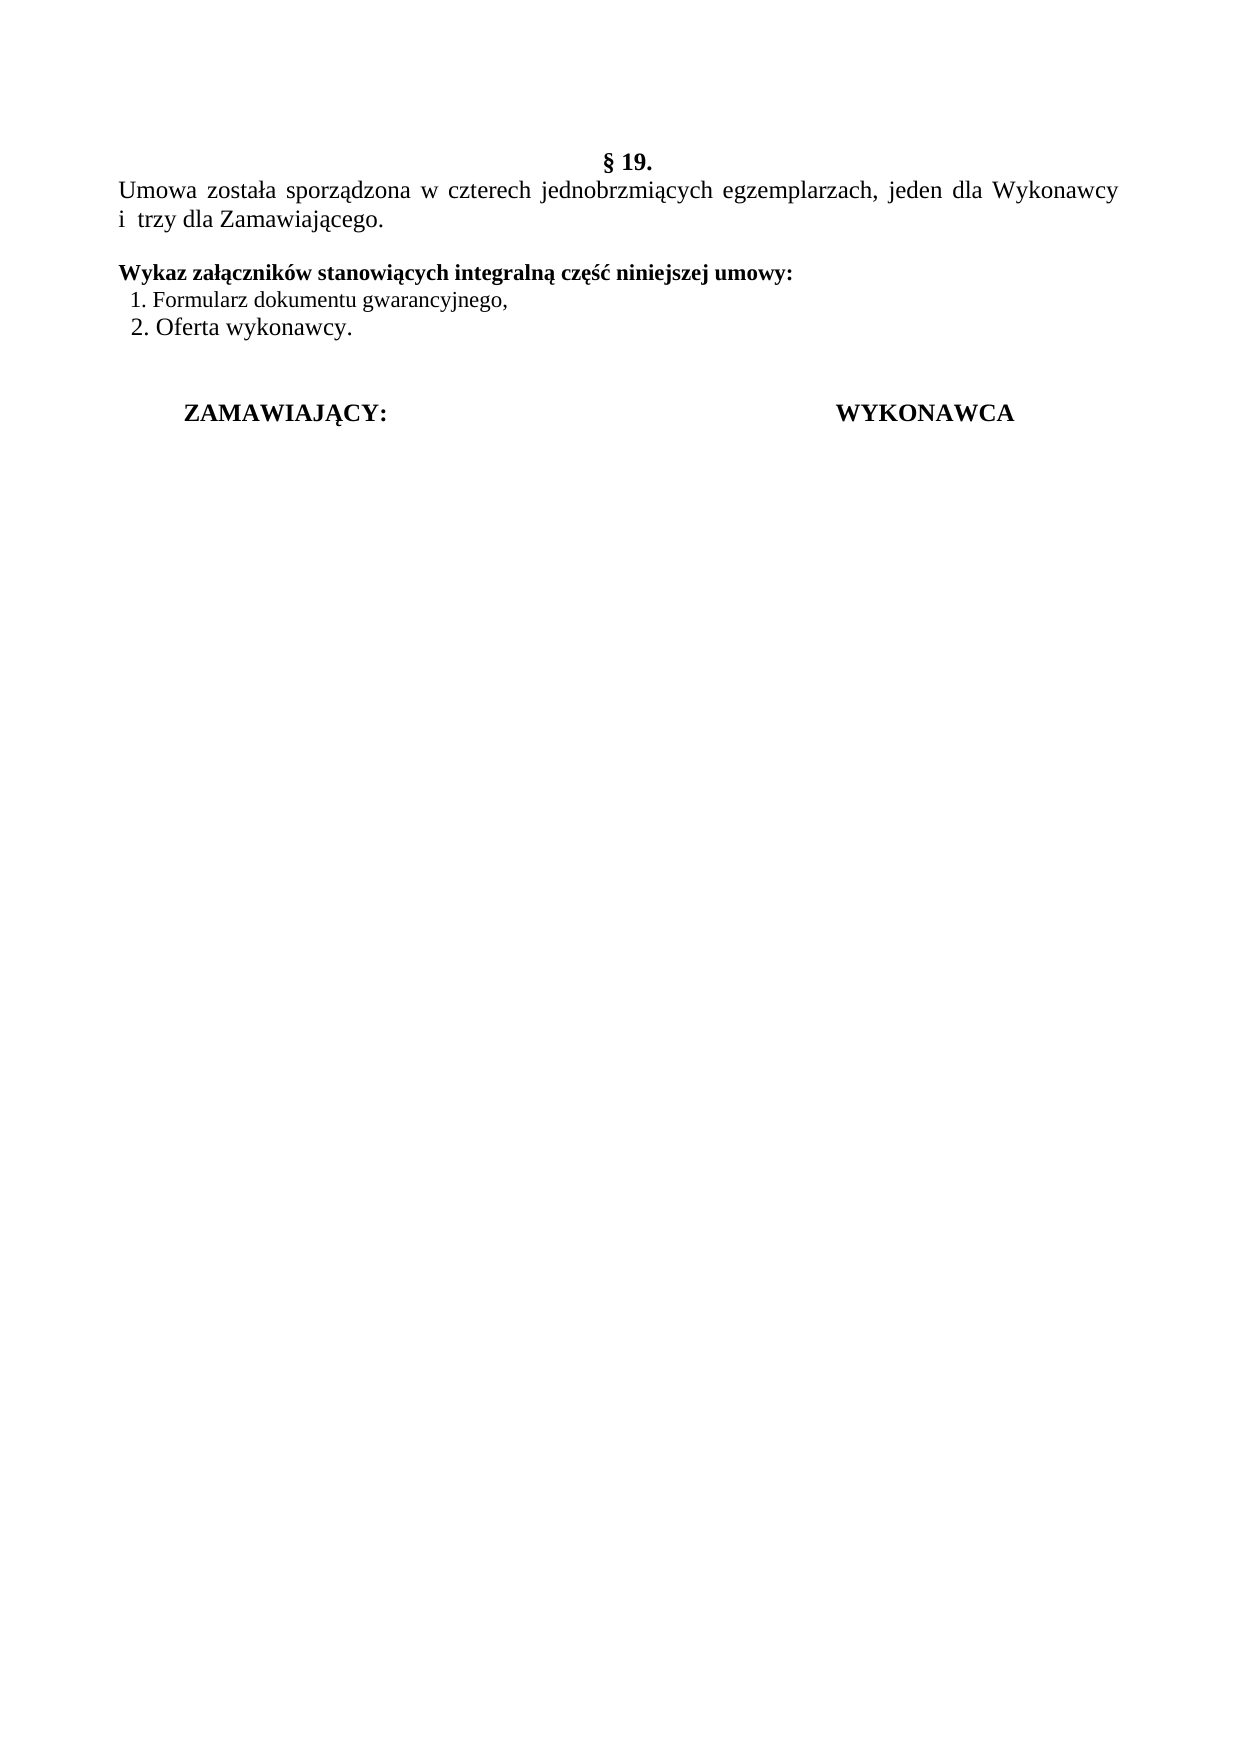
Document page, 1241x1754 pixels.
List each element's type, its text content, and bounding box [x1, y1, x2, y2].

text 1. Formularz dokumentu gwarancyjnego, [118, 286, 1122, 312]
table_header ZAMAWIAJĄCY: [125, 399, 445, 456]
text § 19. [118, 147, 1137, 176]
text Umowa została sporządzona w czterech jednobrzmiących egzemplarzach, jeden dla Wykonawcy i trzy dla Zamawiającego. [118, 176, 1119, 233]
text Wykaz załączników stanowiących integralną część niniejszej umowy: [118, 259, 1122, 286]
table_header WYKONAWCA [765, 399, 1085, 456]
text 2. Oferta wykonawcy. [118, 312, 1137, 341]
table_header [445, 399, 765, 456]
